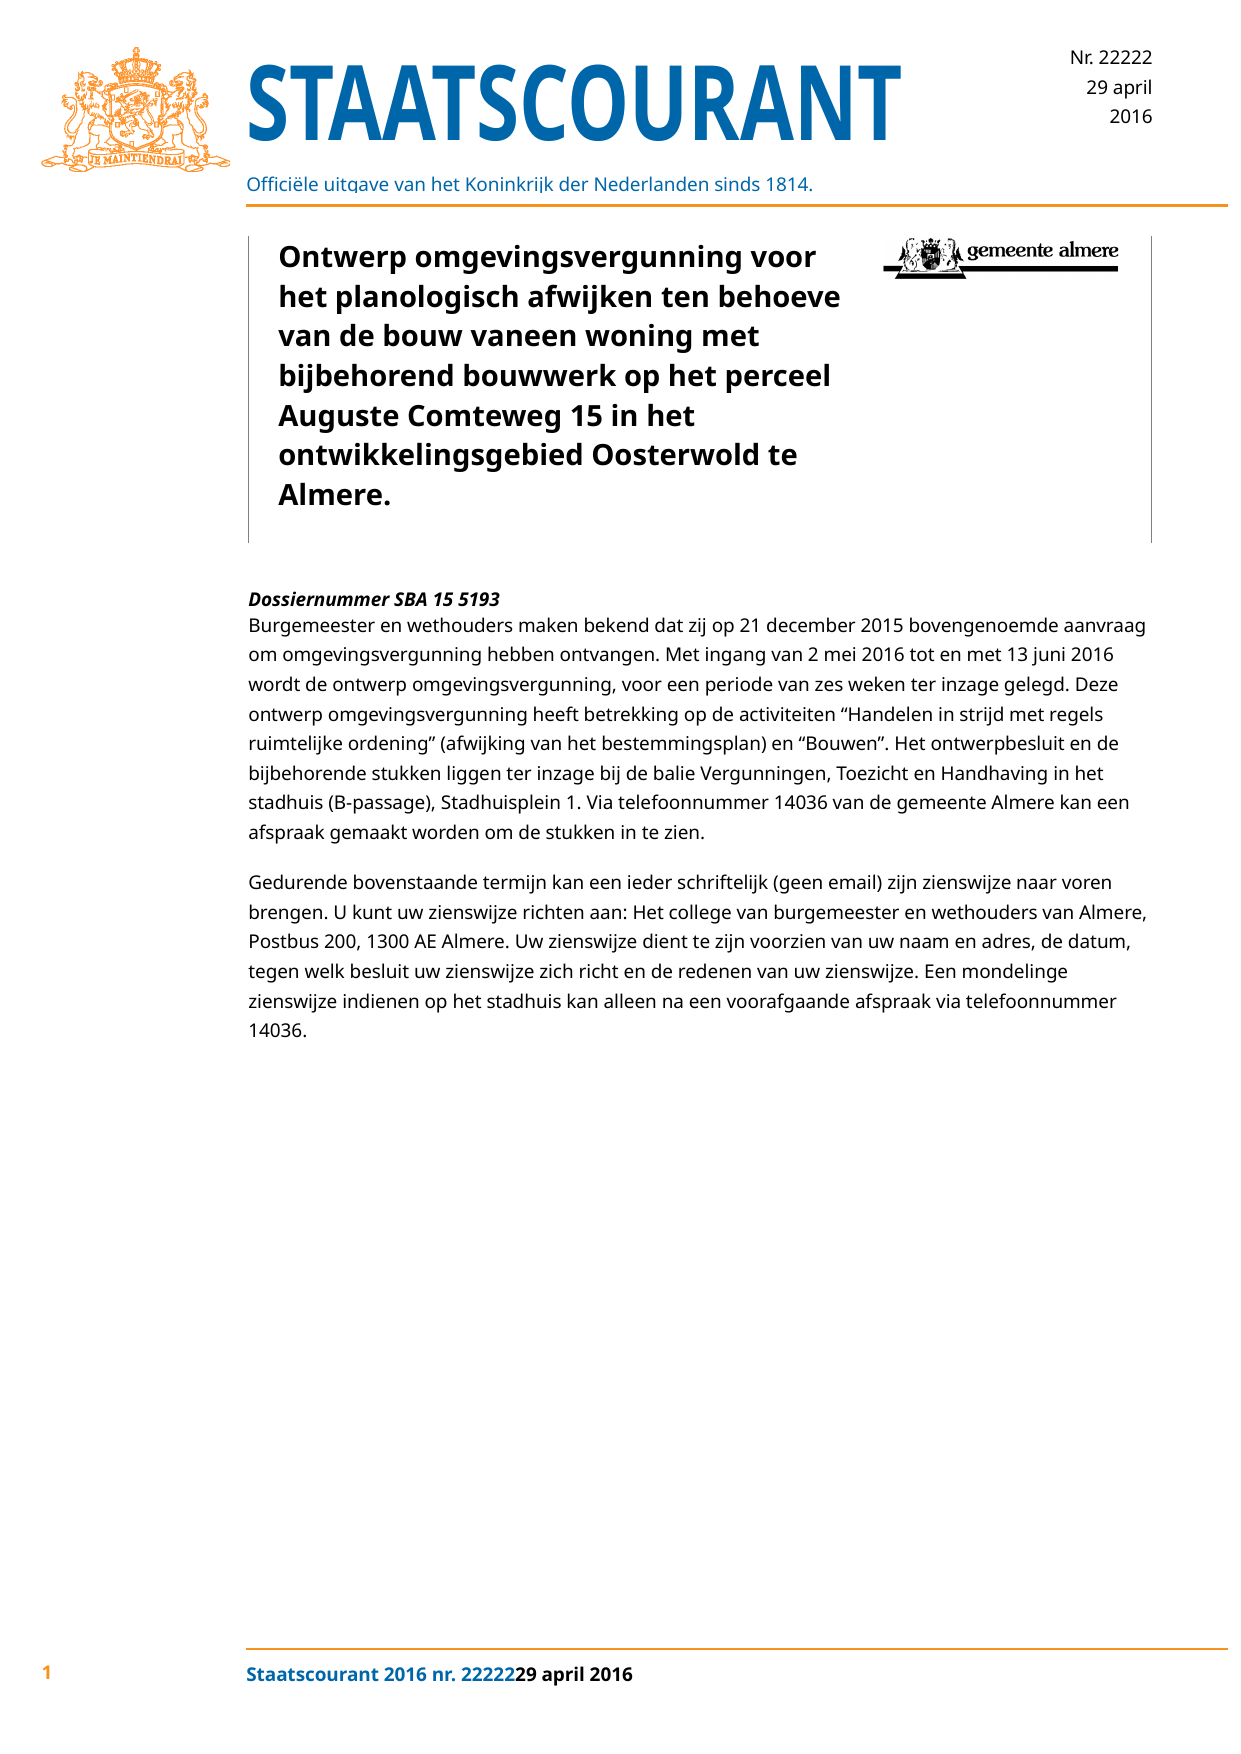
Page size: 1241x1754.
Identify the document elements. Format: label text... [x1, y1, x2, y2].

table_header [850, 236, 1151, 543]
text Dossiernummer SBA 15 5193 [248, 586, 1152, 612]
text Gedurende bovenstaande termijn kan een ieder schriftelijk (geen email) zijn zienswijze naar voren brengen. U kunt uw zienswijze richten aan: Het college van burgemeester en wethouders van Almere, Postbus 200, 1300 AE Almere. Uw zienswijze dient te zijn voorzien van uw naam en adres, de datum, tegen welk besluit uw zienswijze zich richt en de redenen van uw zienswijze. Een mondelinge zienswijze indienen op het stadhuis kan alleen na een voorafgaande afspraak via telefoonnummer 14036. [248, 869, 1152, 1043]
picture [882, 236, 1119, 281]
table_header Ontwerp omgevingsvergunning voor het planologisch afwijken ten behoeve van de bouw vaneen woning met bijbehorend bouwwerk op het perceel Auguste Comteweg 15 in het ontwikkelingsgebied Oosterwold te Almere. [249, 236, 850, 543]
text Burgemeester en wethouders maken bekend dat zij op 21 december 2015 bovengenoemde aanvraag om omgevingsvergunning hebben ontvangen. Met ingang van 2 mei 2016 tot en met 13 juni 2016 wordt de ontwerp omgevingsvergunning, voor een periode van zes weken ter inzage gelegd. Deze ontwerp omgevingsvergunning heeft betrekking op de activiteiten “Handelen in strijd met regels ruimtelijke ordening” (afwijking van het bestemmingsplan) en “Bouwen”. Het ontwerpbesluit en de bijbehorende stukken liggen ter inzage bij de balie Vergunningen, Toezicht en Handhaving in het stadhuis (B-passage), Stadhuisplein 1. Via telefoonnummer 14036 van de gemeente Almere kan een afspraak gemaakt worden om de stukken in te zien. [248, 612, 1152, 845]
picture [41, 47, 231, 172]
